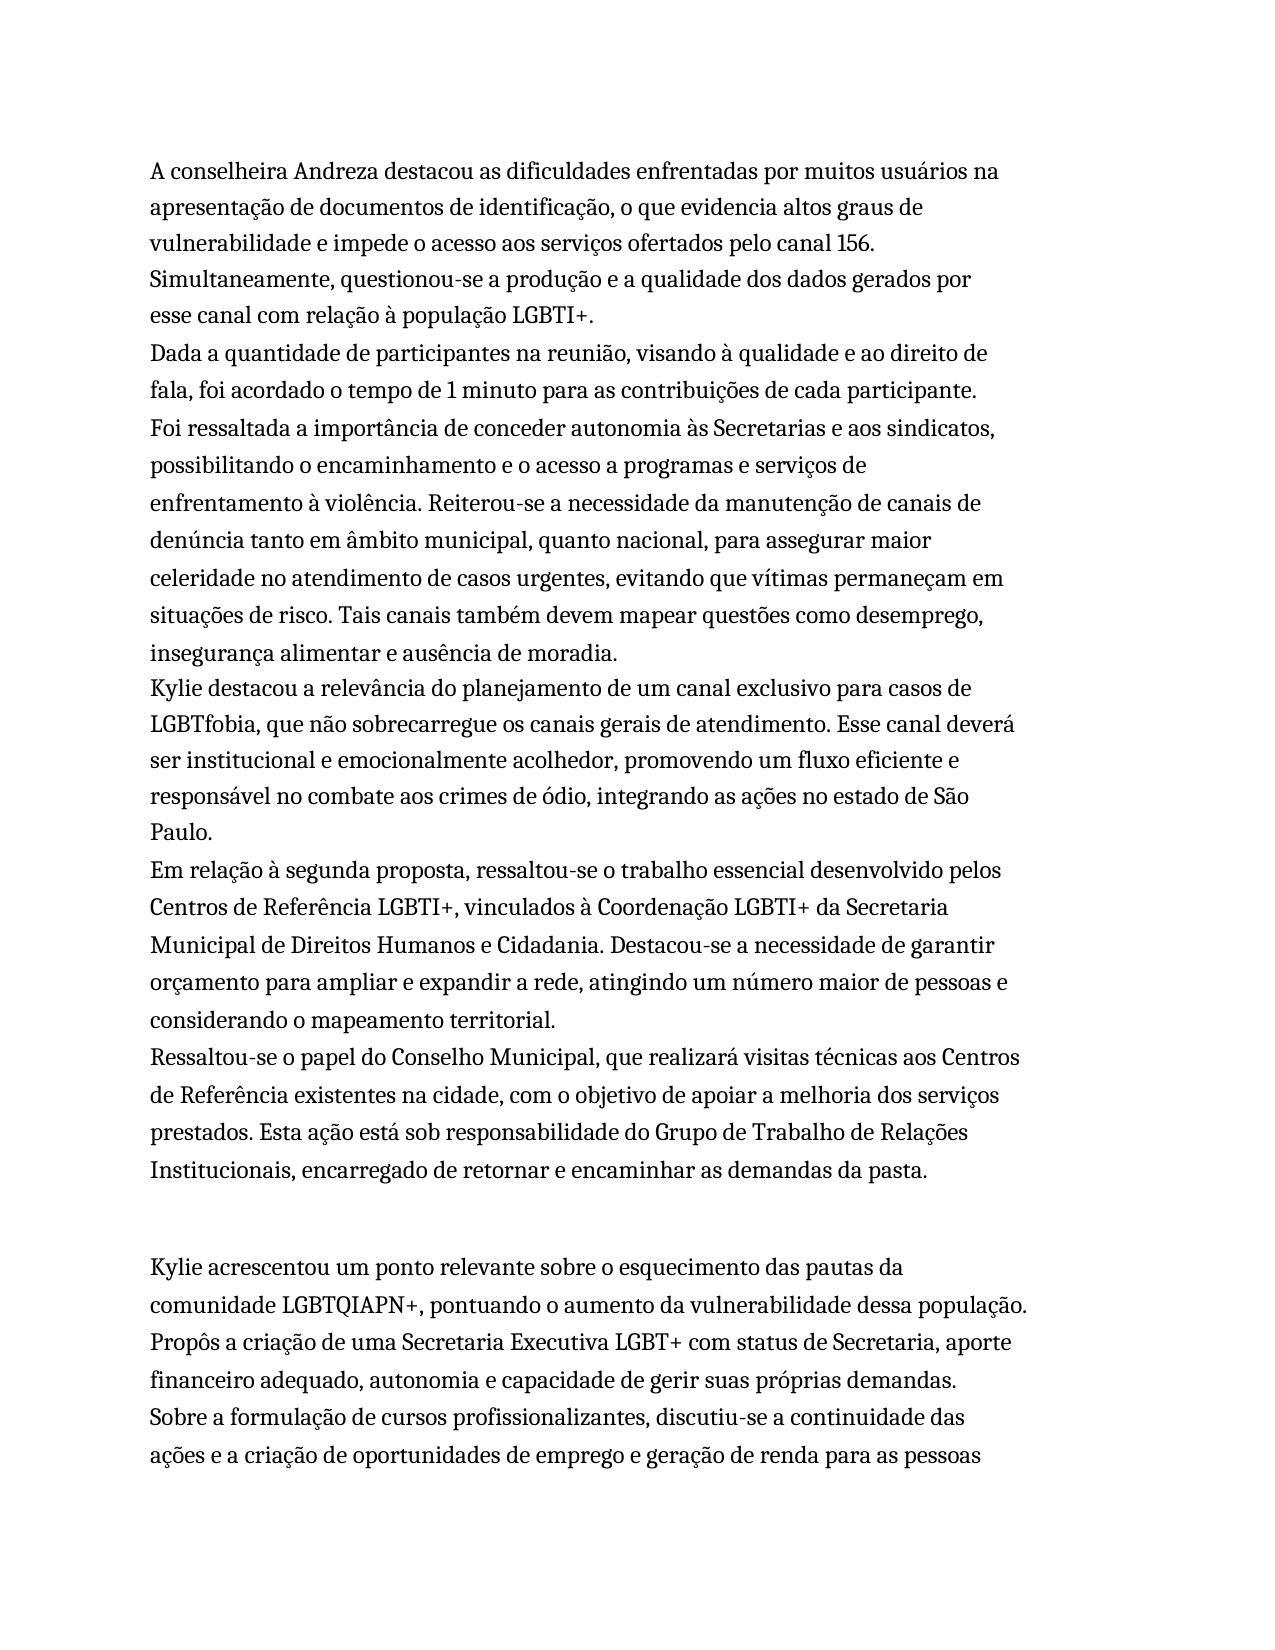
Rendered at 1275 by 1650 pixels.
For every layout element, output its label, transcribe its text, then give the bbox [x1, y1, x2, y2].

text Foi ressaltada a importância de conceder autonomia às Secretarias e aos sindicatos, possibilitando o encaminhamento e o acesso a programas e serviços de enfrentamento à violência. Reiterou-se a necessidade da manutenção de canais de denúncia tanto em âmbito municipal, quanto nacional, para assegurar maior celeridade no atendimento de casos urgentes, evitando que vítimas permaneçam em situações de risco. Tais canais também devem mapear questões como desemprego, insegurança alimentar e ausência de moradia. [150, 405, 1125, 667]
text A conselheira Andreza destacou as dificuldades enfrentadas por muitos usuários na apresentação de documentos de identificação, o que evidencia altos graus de vulnerabilidade e impede o acesso aos serviços ofertados pelo canal 156. Simultaneamente, questionou-se a produção e a qualidade dos dados gerados por esse canal com relação à população LGBTI+. [150, 150, 1125, 330]
text Kylie acrescentou um ponto relevante sobre o esquecimento das pautas da comunidade LGBTQIAPN+, pontuando o aumento da vulnerabilidade dessa população. Propôs a criação de uma Secretaria Executiva LGBT+ com status de Secretaria, aporte financeiro adequado, autonomia e capacidade de gerir suas próprias demandas. [150, 1244, 1125, 1394]
text Kylie destacou a relevância do planejamento de um canal exclusivo para casos de LGBTfobia, que não sobrecarregue os canais gerais de atendimento. Esse canal deverá ser institucional e emocionalmente acolhedor, promovendo um fluxo eficiente e responsável no combate aos crimes de ódio, integrando as ações no estado de São Paulo. [150, 667, 1125, 847]
text Ressaltou-se o papel do Conselho Municipal, que realizará visitas técnicas aos Centros de Referência existentes na cidade, com o objetivo de apoiar a melhoria dos serviços prestados. Esta ação está sob responsabilidade do Grupo de Trabalho de Relações Institucionais, encarregado de retornar e encaminhar as demandas da pasta. [150, 1034, 1125, 1184]
text Em relação à segunda proposta, ressaltou-se o trabalho essencial desenvolvido pelos Centros de Referência LGBTI+, vinculados à Coordenação LGBTI+ da Secretaria Municipal de Direitos Humanos e Cidadania. Destacou-se a necessidade de garantir orçamento para ampliar e expandir a rede, atingindo um número maior de pessoas e considerando o mapeamento territorial. [150, 847, 1125, 1034]
text Sobre a formulação de cursos profissionalizantes, discutiu-se a continuidade das ações e a criação de oportunidades de emprego e geração de renda para as pessoas [150, 1394, 1125, 1469]
text Dada a quantidade de participantes na reunião, visando à qualidade e ao direito de fala, foi acordado o tempo de 1 minuto para as contribuições de cada participante. [150, 330, 1125, 405]
